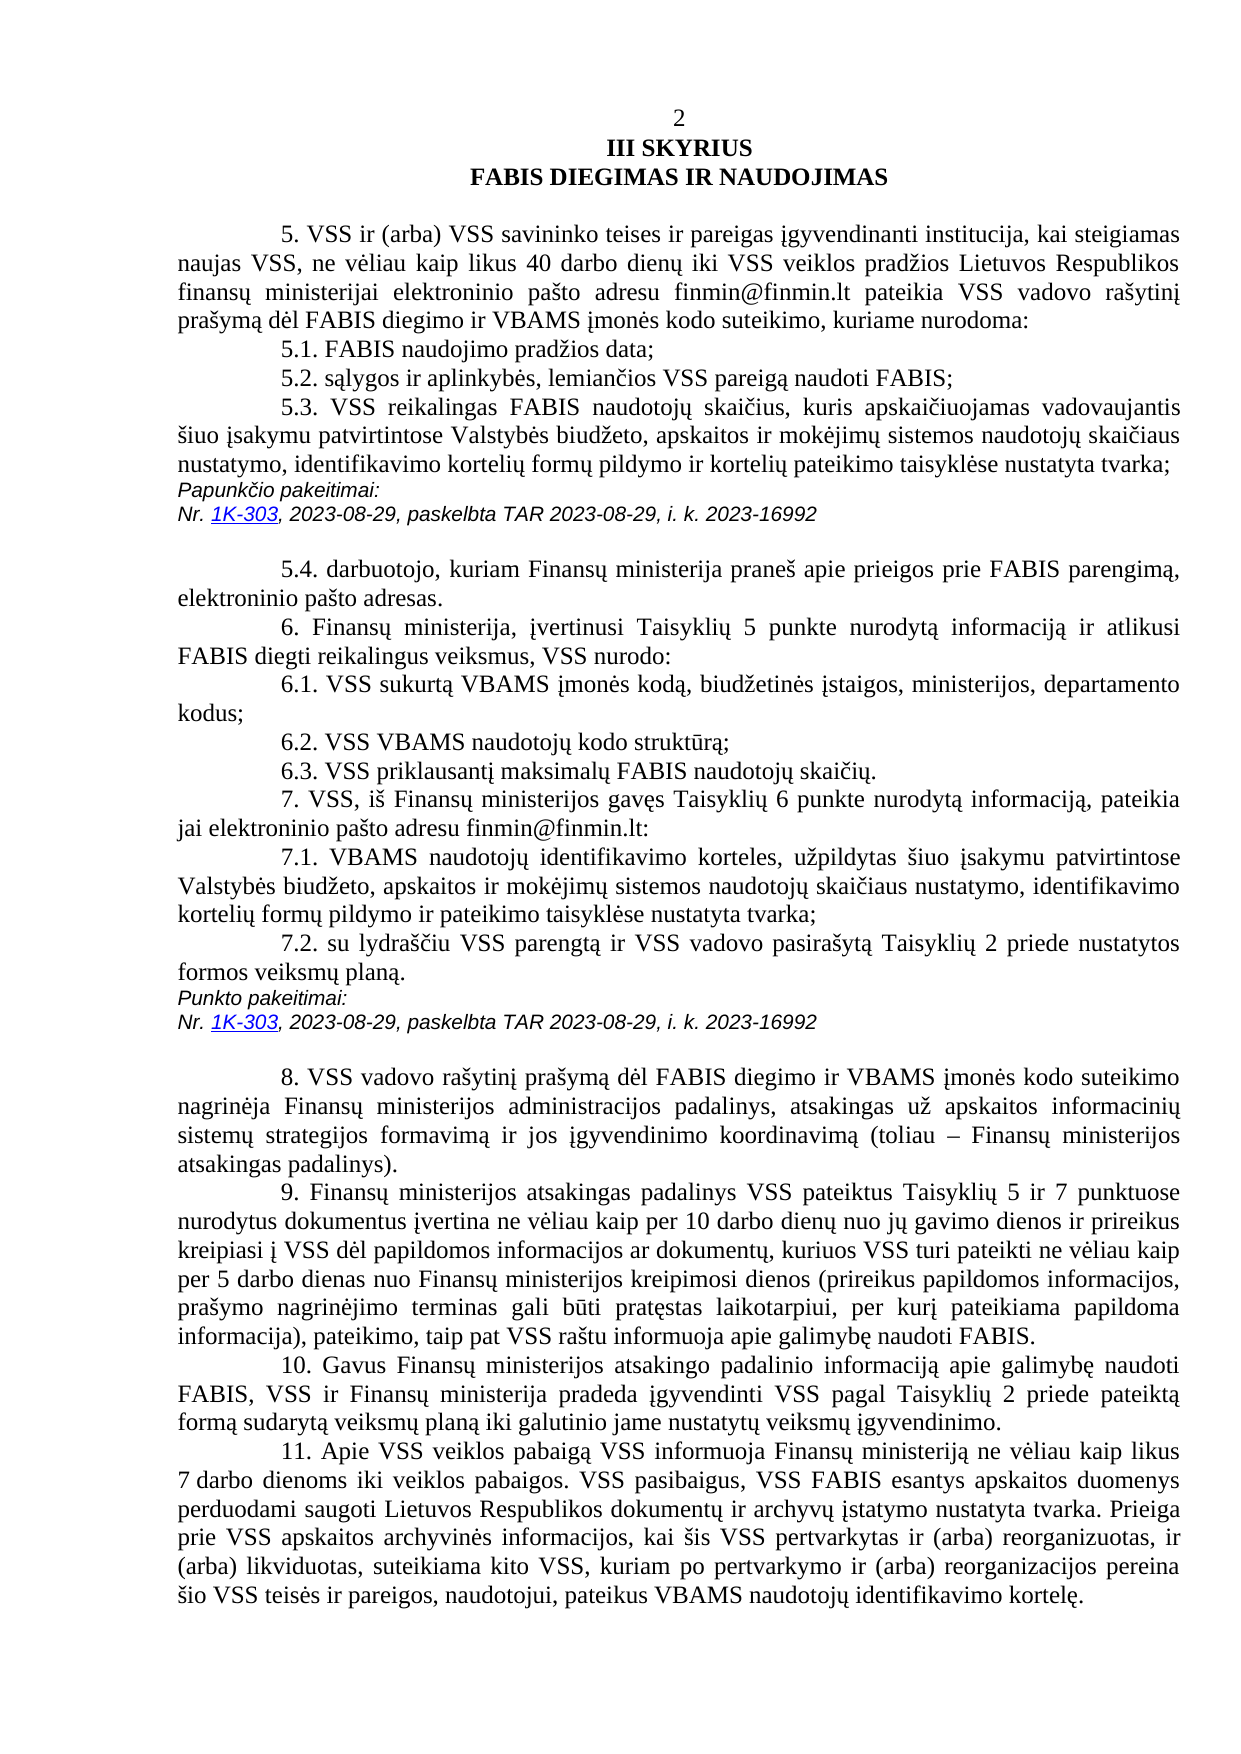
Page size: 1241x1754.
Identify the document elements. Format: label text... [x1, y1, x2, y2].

text 5.2. sąlygos ir aplinkybės, lemiančios VSS pareigą naudoti FABIS; [177, 363, 1181, 392]
text 8. VSS vadovo rašytinį prašymą dėl FABIS diegimo ir VBAMS įmonės kodo suteikimo nagrinėja Finansų ministerijos administracijos padalinys, atsakingas už apskaitos informacinių sistemų strategijos formavimą ir jos įgyvendinimo koordinavimą (toliau – Finansų ministerijos atsakingas padalinys). [177, 1062, 1181, 1177]
text Punkto pakeitimai: [177, 986, 1181, 1010]
text Papunkčio pakeitimai: [177, 478, 1181, 502]
text 5.4. darbuotojo, kuriam Finansų ministerija praneš apie prieigos prie FABIS parengimą, elektroninio pašto adresas. [177, 554, 1181, 612]
text 9. Finansų ministerijos atsakingas padalinys VSS pateiktus Taisyklių 5 ir 7 punktuose nurodytus dokumentus įvertina ne vėliau kaip per 10 darbo dienų nuo jų gavimo dienos ir prireikus kreipiasi į VSS dėl papildomos informacijos ar dokumentų, kuriuos VSS turi pateikti ne vėliau kaip per 5 darbo dienas nuo Finansų ministerijos kreipimosi dienos (prireikus papildomos informacijos, prašymo nagrinėjimo terminas gali būti pratęstas laikotarpiui, per kurį pateikiama papildoma informacija), pateikimo, taip pat VSS raštu informuoja apie galimybę naudoti FABIS. [177, 1177, 1181, 1350]
text 6. Finansų ministerija, įvertinusi Taisyklių 5 punkte nurodytą informaciją ir atlikusi FABIS diegti reikalingus veiksmus, VSS nurodo: [177, 612, 1181, 669]
text 7.2. su lydraščiu VSS parengtą ir VSS vadovo pasirašytą Taisyklių 2 priede nustatytos formos veiksmų planą. [177, 928, 1181, 986]
text 5.3. VSS reikalingas FABIS naudotojų skaičius, kuris apskaičiuojamas vadovaujantis šiuo įsakymu patvirtintose Valstybės biudžeto, apskaitos ir mokėjimų sistemos naudotojų skaičiaus nustatymo, identifikavimo kortelių formų pildymo ir kortelių pateikimo taisyklėse nustatyta tvarka; [177, 392, 1181, 478]
text 7. VSS, iš Finansų ministerijos gavęs Taisyklių 6 punkte nurodytą informaciją, pateikia jai elektroninio pašto adresu finmin@finmin.lt: [177, 784, 1181, 842]
text 6.2. VSS VBAMS naudotojų kodo struktūrą; [177, 727, 1181, 756]
text Nr. 1K-303, 2023-08-29, paskelbta TAR 2023-08-29, i. k. 2023-16992 [177, 502, 1181, 526]
text 5.1. FABIS naudojimo pradžios data; [177, 334, 1181, 363]
text 6.3. VSS priklausantį maksimalų FABIS naudotojų skaičių. [177, 756, 1181, 784]
text 5. VSS ir (arba) VSS savininko teises ir pareigas įgyvendinanti institucija, kai steigiamas naujas VSS, ne vėliau kaip likus 40 darbo dienų iki VSS veiklos pradžios Lietuvos Respublikos finansų ministerijai elektroninio pašto adresu finmin@finmin.lt pateikia VSS vadovo rašytinį prašymą dėl FABIS diegimo ir VBAMS įmonės kodo suteikimo, kuriame nurodoma: [177, 219, 1181, 334]
text III SKYRIUS [177, 133, 1181, 162]
text 10. Gavus Finansų ministerijos atsakingo padalinio informaciją apie galimybę naudoti FABIS, VSS ir Finansų ministerija pradeda įgyvendinti VSS pagal Taisyklių 2 priede pateiktą formą sudarytą veiksmų planą iki galutinio jame nustatytų veiksmų įgyvendinimo. [177, 1350, 1181, 1436]
text 6.1. VSS sukurtą VBAMS įmonės kodą, biudžetinės įstaigos, ministerijos, departamento kodus; [177, 669, 1181, 727]
text FABIS DIEGIMAS IR NAUDOJIMAS [177, 162, 1181, 190]
text Nr. 1K-303, 2023-08-29, paskelbta TAR 2023-08-29, i. k. 2023-16992 [177, 1010, 1181, 1034]
text 11. Apie VSS veiklos pabaigą VSS informuoja Finansų ministeriją ne vėliau kaip likus 7 darbo dienoms iki veiklos pabaigos. VSS pasibaigus, VSS FABIS esantys apskaitos duomenys perduodami saugoti Lietuvos Respublikos dokumentų ir archyvų įstatymo nustatyta tvarka. Prieiga prie VSS apskaitos archyvinės informacijos, kai šis VSS pertvarkytas ir (arba) reorganizuotas, ir (arba) likviduotas, suteikiama kito VSS, kuriam po pertvarkymo ir (arba) reorganizacijos pereina šio VSS teisės ir pareigos, naudotojui, pateikus VBAMS naudotojų identifikavimo kortelę. [177, 1436, 1181, 1609]
text 7.1. VBAMS naudotojų identifikavimo korteles, užpildytas šiuo įsakymu patvirtintose Valstybės biudžeto, apskaitos ir mokėjimų sistemos naudotojų skaičiaus nustatymo, identifikavimo kortelių formų pildymo ir pateikimo taisyklėse nustatyta tvarka; [177, 842, 1181, 928]
